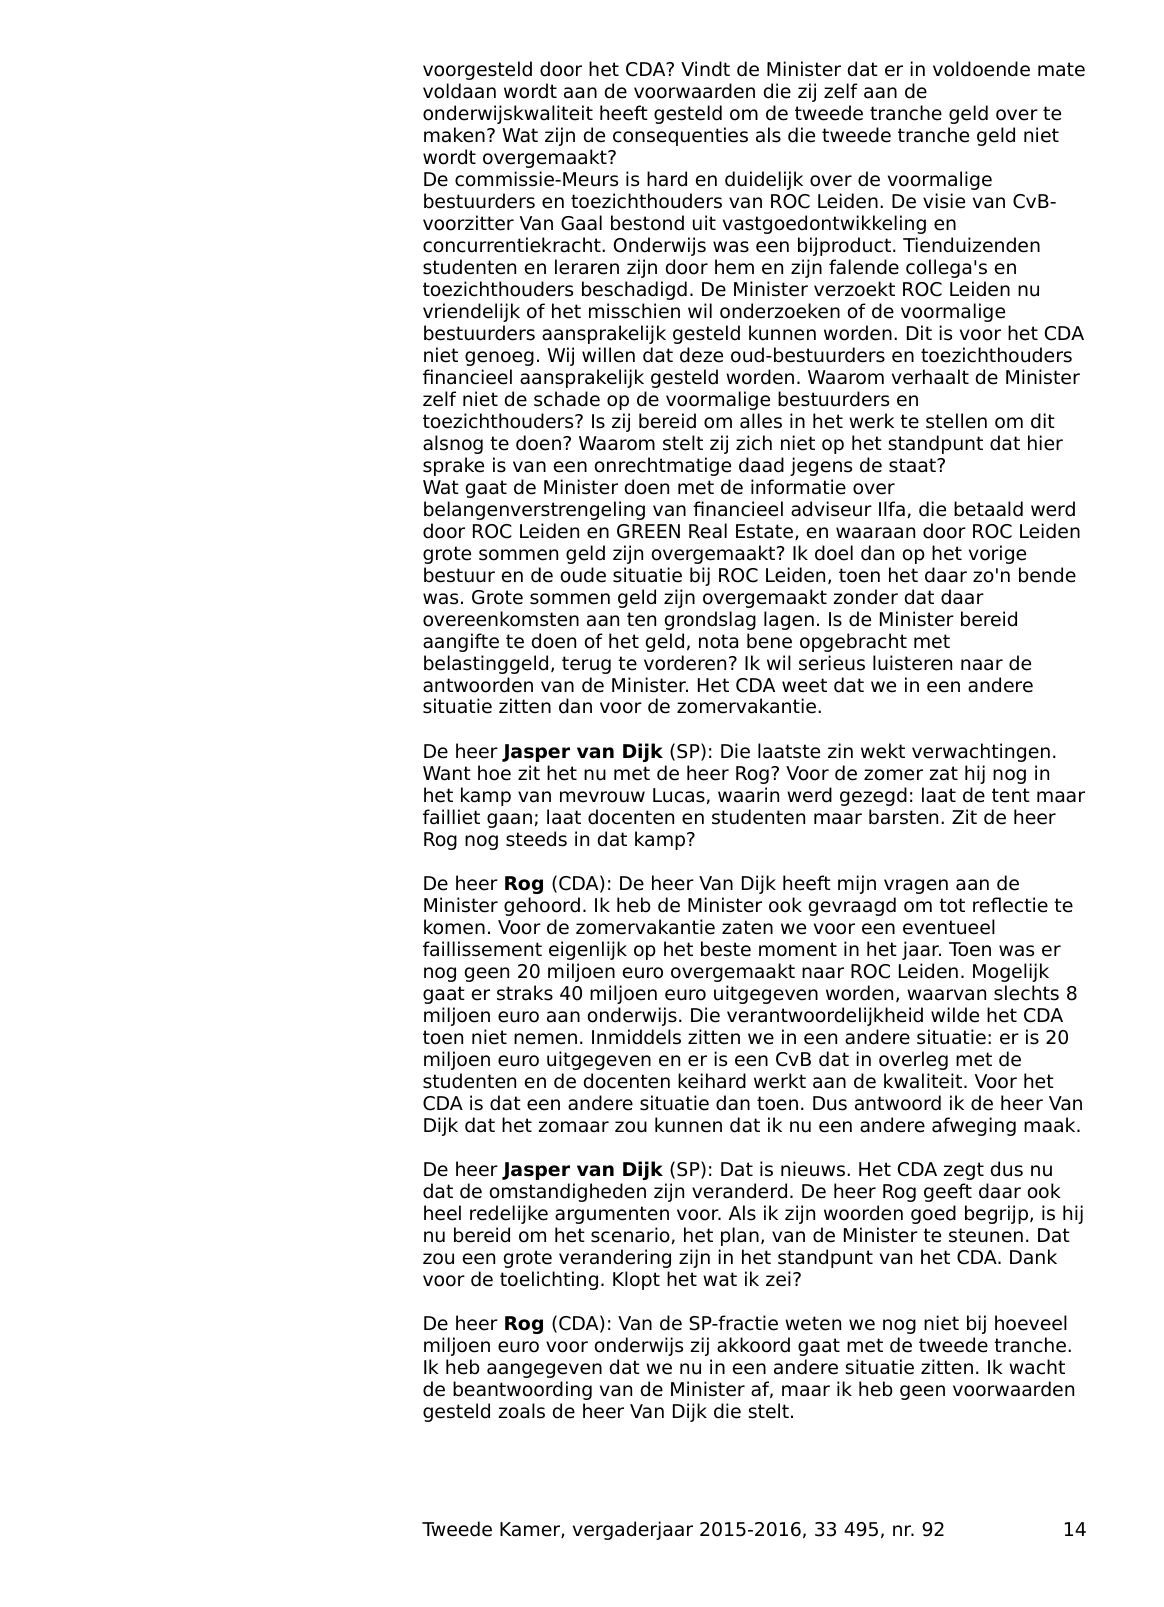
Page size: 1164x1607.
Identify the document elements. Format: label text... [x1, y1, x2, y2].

text De heer Rog (CDA): De heer Van Dijk heeft mijn vragen aan de Minister gehoord. Ik heb de Minister ook gevraagd om tot reflectie te komen. Voor de zomervakantie zaten we voor een eventueel faillissement eigenlijk op het beste moment in het jaar. Toen was er nog geen 20 miljoen euro overgemaakt naar ROC Leiden. Mogelijk gaat er straks 40 miljoen euro uitgegeven worden, waarvan slechts 8 miljoen euro aan onderwijs. Die verantwoordelijkheid wilde het CDA toen niet nemen. Inmiddels zitten we in een andere situatie: er is 20 miljoen euro uitgegeven en er is een CvB dat in overleg met de studenten en de docenten keihard werkt aan de kwaliteit. Voor het CDA is dat een andere situatie dan toen. Dus antwoord ik de heer Van Dijk dat het zomaar zou kunnen dat ik nu een andere afweging maak. [422, 873, 1087, 1136]
text Wat gaat de Minister doen met de informatie over belangenverstrengeling van financieel adviseur Ilfa, die betaald werd door ROC Leiden en GREEN Real Estate, en waaraan door ROC Leiden grote sommen geld zijn overgemaakt? Ik doel dan op het vorige bestuur en de oude situatie bij ROC Leiden, toen het daar zo'n bende was. Grote sommen geld zijn overgemaakt zonder dat daar overeenkomsten aan ten grondslag lagen. Is de Minister bereid aangifte te doen of het geld, nota bene opgebracht met belastinggeld, terug te vorderen? Ik wil serieus luisteren naar de antwoorden van de Minister. Het CDA weet dat we in een andere situatie zitten dan voor de zomervakantie. [422, 477, 1087, 718]
text De heer Rog (CDA): Van de SP-fractie weten we nog niet bij hoeveel miljoen euro voor onderwijs zij akkoord gaat met de tweede tranche. Ik heb aangegeven dat we nu in een andere situatie zitten. Ik wacht de beantwoording van de Minister af, maar ik heb geen voorwaarden gesteld zoals de heer Van Dijk die stelt. [422, 1313, 1087, 1423]
text De commissie-Meurs is hard en duidelijk over de voormalige bestuurders en toezichthouders van ROC Leiden. De visie van CvB-voorzitter Van Gaal bestond uit vastgoedontwikkeling en concurrentiekracht. Onderwijs was een bijproduct. Tienduizenden studenten en leraren zijn door hem en zijn falende collega's en toezichthouders beschadigd. De Minister verzoekt ROC Leiden nu vriendelijk of het misschien wil onderzoeken of de voormalige bestuurders aansprakelijk gesteld kunnen worden. Dit is voor het CDA niet genoeg. Wij willen dat deze oud-bestuurders en toezichthouders financieel aansprakelijk gesteld worden. Waarom verhaalt de Minister zelf niet de schade op de voormalige bestuurders en toezichthouders? Is zij bereid om alles in het werk te stellen om dit alsnog te doen? Waarom stelt zij zich niet op het standpunt dat hier sprake is van een onrechtmatige daad jegens de staat? [422, 169, 1087, 477]
text voorgesteld door het CDA? Vindt de Minister dat er in voldoende mate voldaan wordt aan de voorwaarden die zij zelf aan de onderwijskwaliteit heeft gesteld om de tweede tranche geld over te maken? Wat zijn de consequenties als die tweede tranche geld niet wordt overgemaakt? [422, 59, 1087, 169]
text De heer Jasper van Dijk (SP): Dat is nieuws. Het CDA zegt dus nu dat de omstandigheden zijn veranderd. De heer Rog geeft daar ook heel redelijke argumenten voor. Als ik zijn woorden goed begrijp, is hij nu bereid om het scenario, het plan, van de Minister te steunen. Dat zou een grote verandering zijn in het standpunt van het CDA. Dank voor de toelichting. Klopt het wat ik zei? [422, 1159, 1087, 1291]
text De heer Jasper van Dijk (SP): Die laatste zin wekt verwachtingen. Want hoe zit het nu met de heer Rog? Voor de zomer zat hij nog in het kamp van mevrouw Lucas, waarin werd gezegd: laat de tent maar failliet gaan; laat docenten en studenten maar barsten. Zit de heer Rog nog steeds in dat kamp? [422, 741, 1087, 851]
